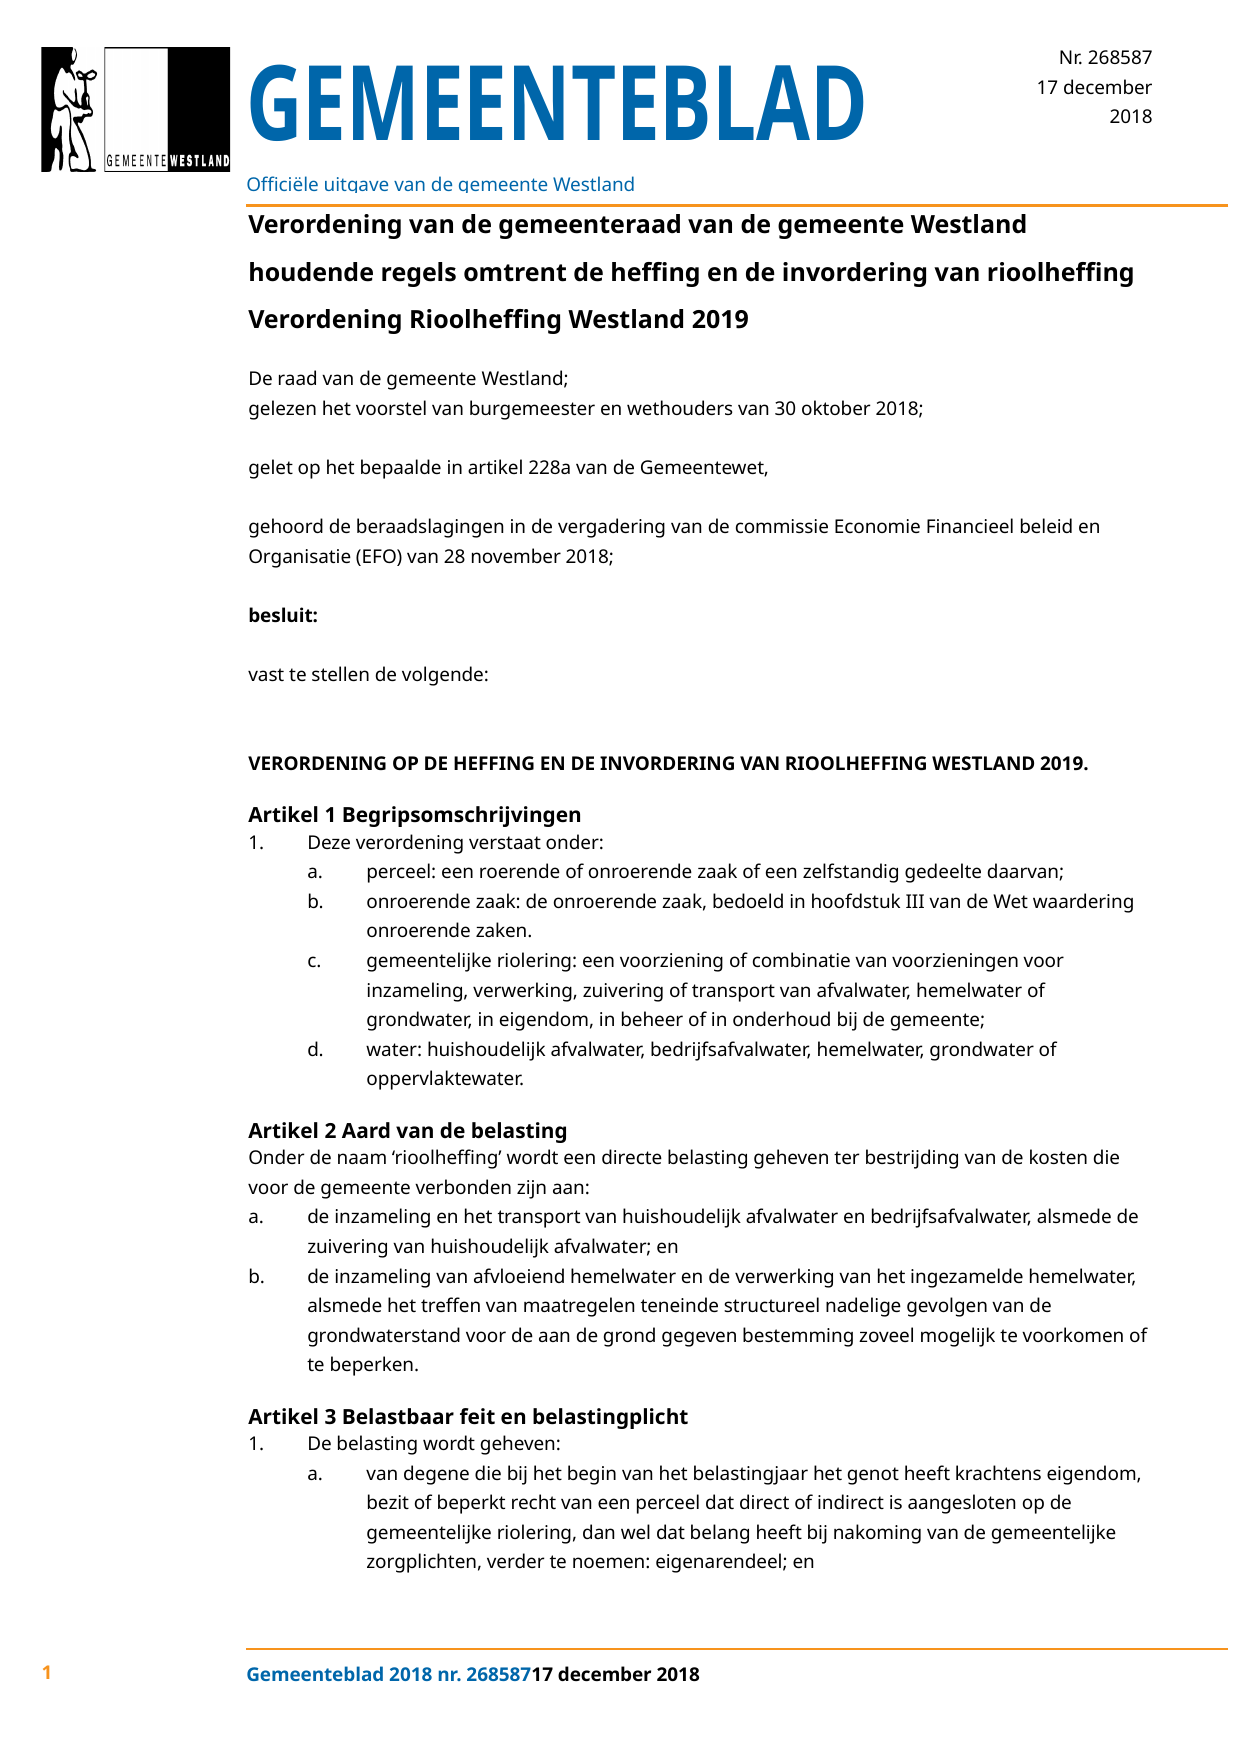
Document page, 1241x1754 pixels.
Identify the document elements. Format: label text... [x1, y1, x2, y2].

list perceel: een roerende of onroerende zaak of een zelfstandig gedeelte daarvan; [307, 858, 1152, 884]
text vast te stellen de volgende: [248, 661, 1152, 687]
text Artikel 1 Begripsomschrijvingen [248, 801, 1152, 829]
text Artikel 3 Belastbaar feit en belastingplicht [248, 1402, 1152, 1430]
text VERORDENING OP DE HEFFING EN DE INVORDERING VAN RIOOLHEFFING WESTLAND 2019. [248, 750, 1152, 776]
list onroerende zaak: de onroerende zaak, bedoeld in hoofdstuk III van de Wet waardering onroerende zaken. [307, 888, 1152, 943]
list De belasting wordt geheven: [248, 1430, 1152, 1456]
text gehoord de beraadslagingen in de vergadering van de commissie Economie Financieel beleid en Organisatie (EFO) van 28 november 2018; [248, 513, 1152, 569]
text Onder de naam ‘rioolheffing’ wordt een directe belasting geheven ter bestrijding van de kosten die voor de gemeente verbonden zijn aan: [248, 1144, 1152, 1200]
list van degene die bij het begin van het belastingjaar het genot heeft krachtens eigendom, bezit of beperkt recht van een perceel dat direct of indirect is aangesloten op de gemeentelijke riolering, dan wel dat belang heeft bij nakoming van de gemeentelijke zorgplichten, verder te noemen: eigenarendeel; en [307, 1460, 1152, 1574]
text Artikel 2 Aard van de belasting [248, 1116, 1152, 1144]
text besluit: [248, 602, 1152, 628]
text De raad van de gemeente Westland; [248, 366, 1152, 391]
text Verordening van de gemeenteraad van de gemeente Westland houdende regels omtrent de heffing en de invordering van rioolheffing Verordening Rioolheffing Westland 2019 [248, 207, 1152, 336]
list water: huishoudelijk afvalwater, bedrijfsafvalwater, hemelwater, grondwater of oppervlaktewater. [307, 1036, 1152, 1091]
list gemeentelijke riolering: een voorziening of combinatie van voorzieningen voor inzameling, verwerking, zuivering of transport van afvalwater, hemelwater of grondwater, in eigendom, in beheer of in onderhoud bij de gemeente; [307, 947, 1152, 1032]
list de inzameling en het transport van huishoudelijk afvalwater en bedrijfsafvalwater, alsmede de zuivering van huishoudelijk afvalwater; en [248, 1204, 1152, 1259]
text gelet op het bepaalde in artikel 228a van de Gemeentewet, [248, 454, 1152, 480]
list Deze verordening verstaat onder: [248, 829, 1152, 855]
text gelezen het voorstel van burgemeester en wethouders van 30 oktober 2018; [248, 395, 1152, 421]
picture [41, 47, 231, 172]
list de inzameling van afvloeiend hemelwater en de verwerking van het ingezamelde hemelwater, alsmede het treffen van maatregelen teneinde structureel nadelige gevolgen van de grondwaterstand voor de aan de grond gegeven bestemming zoveel mogelijk te voorkomen of te beperken. [248, 1263, 1152, 1377]
